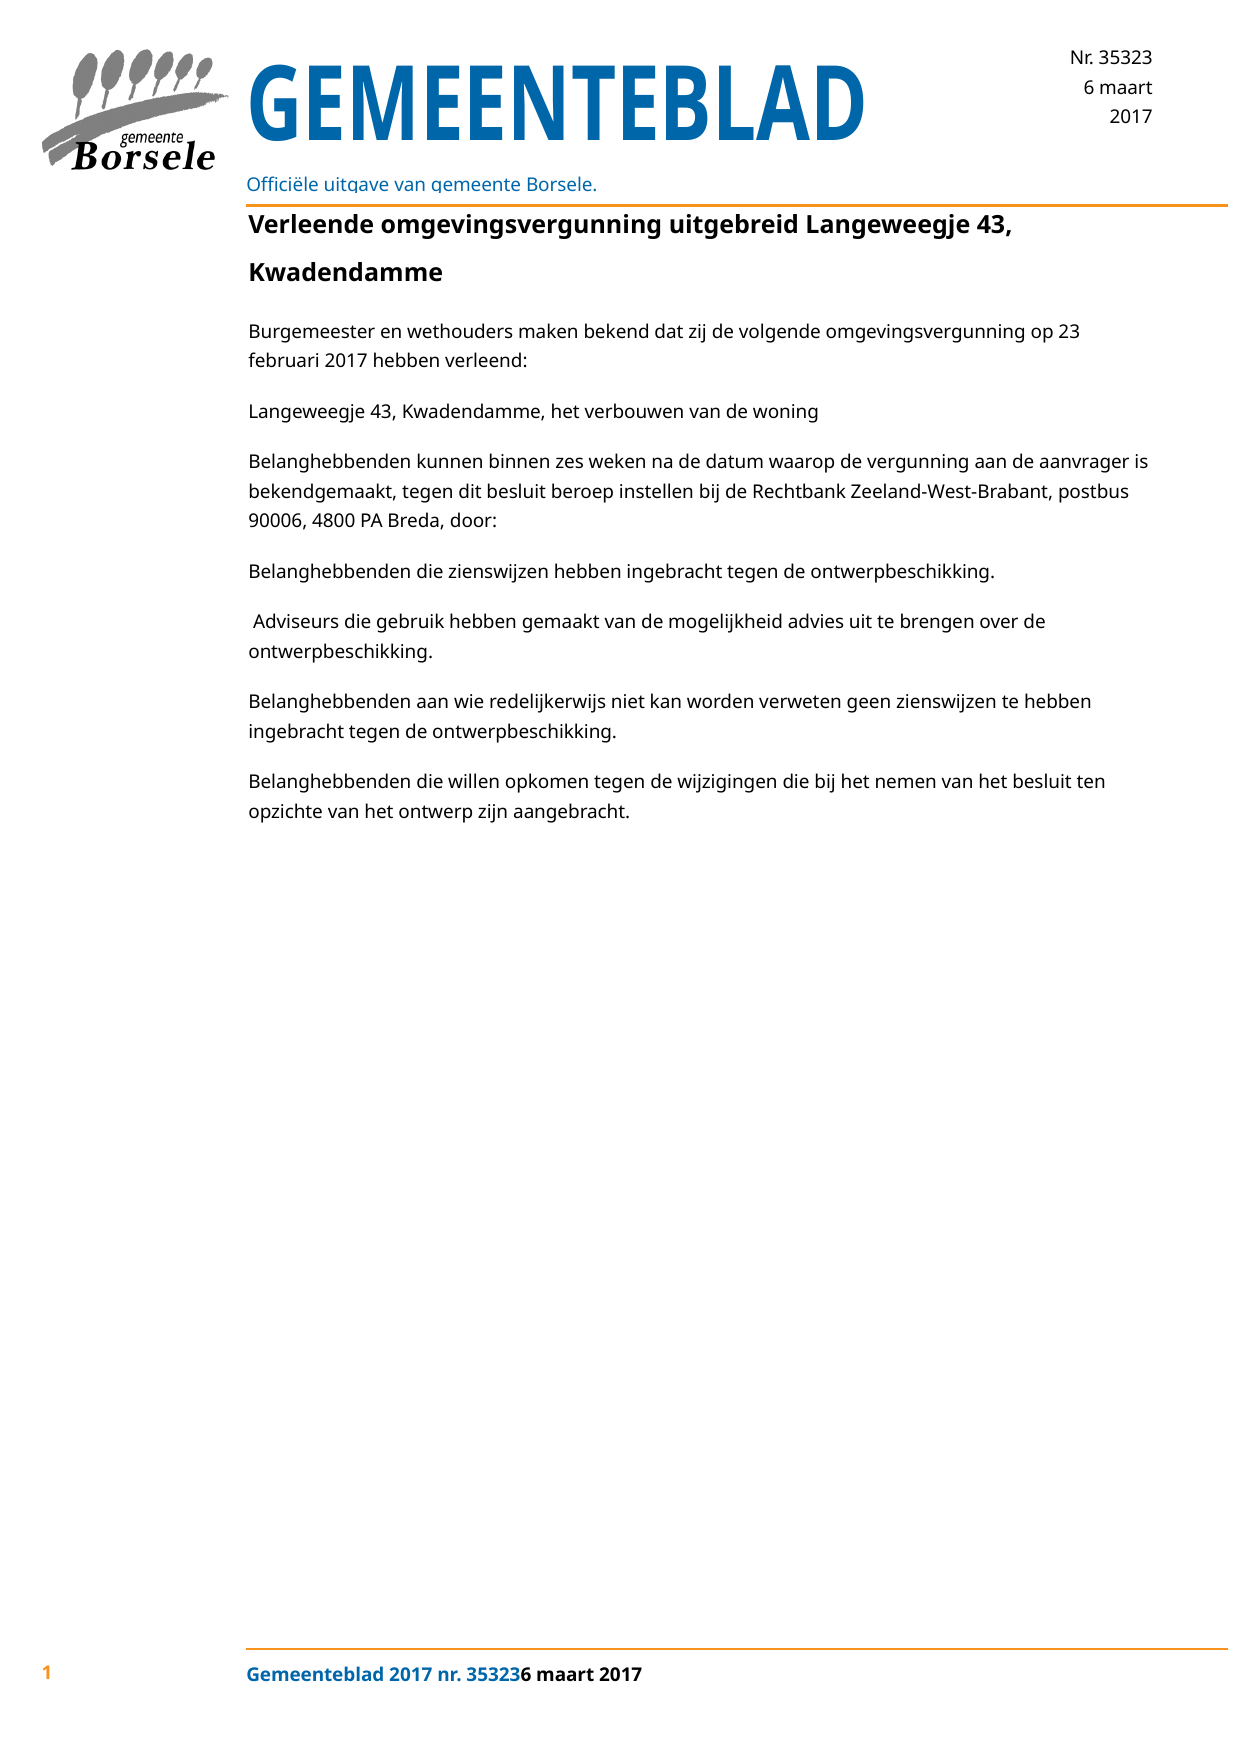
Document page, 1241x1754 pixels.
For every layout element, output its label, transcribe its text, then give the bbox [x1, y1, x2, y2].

text Belanghebbenden die zienswijzen hebben ingebracht tegen de ontwerpbeschikking. [248, 558, 1152, 584]
text Adviseurs die gebruik hebben gemaakt van de mogelijkheid advies uit te brengen over de ontwerpbeschikking. [248, 608, 1152, 664]
text Belanghebbenden kunnen binnen zes weken na de datum waarop de vergunning aan de aanvrager is bekendgemaakt, tegen dit besluit beroep instellen bij de Rechtbank Zeeland-West-Brabant, postbus 90006, 4800 PA Breda, door: [248, 448, 1152, 533]
text Burgemeester en wethouders maken bekend dat zij de volgende omgevingsvergunning op 23 februari 2017 hebben verleend: [248, 318, 1152, 373]
text Belanghebbenden die willen opkomen tegen de wijzigingen die bij het nemen van het besluit ten opzichte van het ontwerp zijn aangebracht. [248, 768, 1152, 824]
text Langeweegje 43, Kwadendamme, het verbouwen van de woning [248, 398, 1152, 424]
picture [41, 47, 231, 172]
text Verleende omgevingsvergunning uitgebreid Langeweegje 43, Kwadendamme [248, 207, 1152, 288]
text Belanghebbenden aan wie redelijkerwijs niet kan worden verweten geen zienswijzen te hebben ingebracht tegen de ontwerpbeschikking. [248, 688, 1152, 744]
